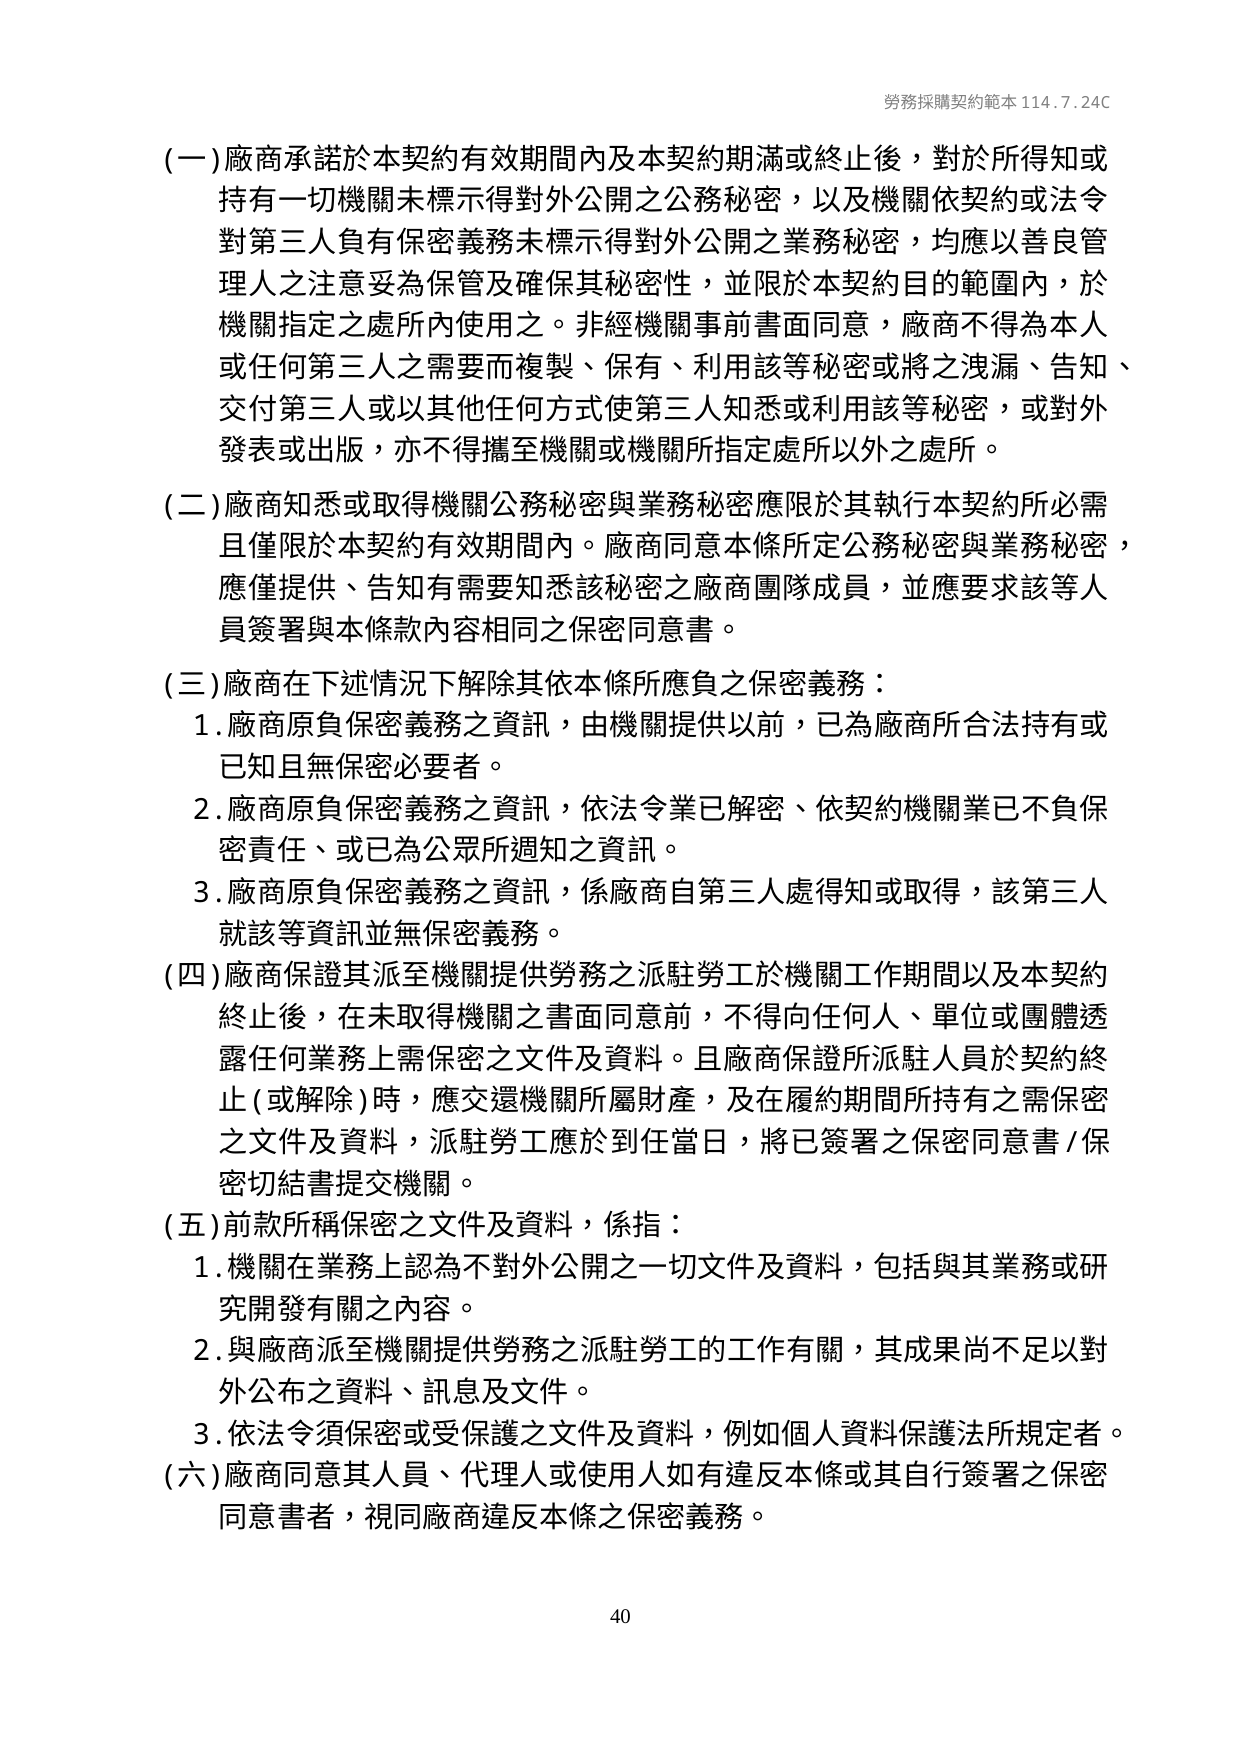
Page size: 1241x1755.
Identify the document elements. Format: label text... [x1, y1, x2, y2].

text (六)廠商同意其人員、代理人或使用人如有違反本條或其自行簽署之保密同意書者，視同廠商違反本條之保密義務。 [159, 1452, 1110, 1536]
text 3.廠商原負保密義務之資訊，係廠商自第三人處得知或取得，該第三人就該等資訊並無保密義務。 [192, 869, 1110, 952]
text (二)廠商知悉或取得機關公務秘密與業務秘密應限於其執行本契約所必需且僅限於本契約有效期間內。廠商同意本條所定公務秘密與業務秘密，應僅提供、告知有需要知悉該秘密之廠商團隊成員，並應要求該等人員簽署與本條款內容相同之保密同意書。 [159, 482, 1110, 648]
text 2.廠商原負保密義務之資訊，依法令業已解密、依契約機關業已不負保密責任、或已為公眾所週知之資訊。 [192, 786, 1110, 869]
text 3.依法令須保密或受保護之文件及資料，例如個人資料保護法所規定者。 [192, 1411, 1110, 1452]
text (三)廠商在下述情況下解除其依本條所應負之保密義務： [159, 661, 1110, 702]
text 1.廠商原負保密義務之資訊，由機關提供以前，已為廠商所合法持有或已知且無保密必要者。 [192, 702, 1110, 786]
text (四)廠商保證其派至機關提供勞務之派駐勞工於機關工作期間以及本契約終止後，在未取得機關之書面同意前，不得向任何人、單位或團體透露任何業務上需保密之文件及資料。且廠商保證所派駐人員於契約終止(或解除)時，應交還機關所屬財產，及在履約期間所持有之需保密之文件及資料，派駐勞工應於到任當日，將已簽署之保密同意書/保密切結書提交機關。 [159, 952, 1110, 1202]
text 2.與廠商派至機關提供勞務之派駐勞工的工作有關，其成果尚不足以對外公布之資料、訊息及文件。 [192, 1327, 1110, 1411]
text (一)廠商承諾於本契約有效期間內及本契約期滿或終止後，對於所得知或持有一切機關未標示得對外公開之公務秘密，以及機關依契約或法令對第三人負有保密義務未標示得對外公開之業務秘密，均應以善良管理人之注意妥為保管及確保其秘密性，並限於本契約目的範圍內，於機關指定之處所內使用之。非經機關事前書面同意，廠商不得為本人或任何第三人之需要而複製、保有、利用該等秘密或將之洩漏、告知、交付第三人或以其他任何方式使第三人知悉或利用該等秘密，或對外發表或出版，亦不得攜至機關或機關所指定處所以外之處所。 [159, 136, 1110, 469]
text 1.機關在業務上認為不對外公開之一切文件及資料，包括與其業務或研究開發有關之內容。 [192, 1244, 1110, 1327]
text (五)前款所稱保密之文件及資料，係指： [159, 1202, 1110, 1244]
